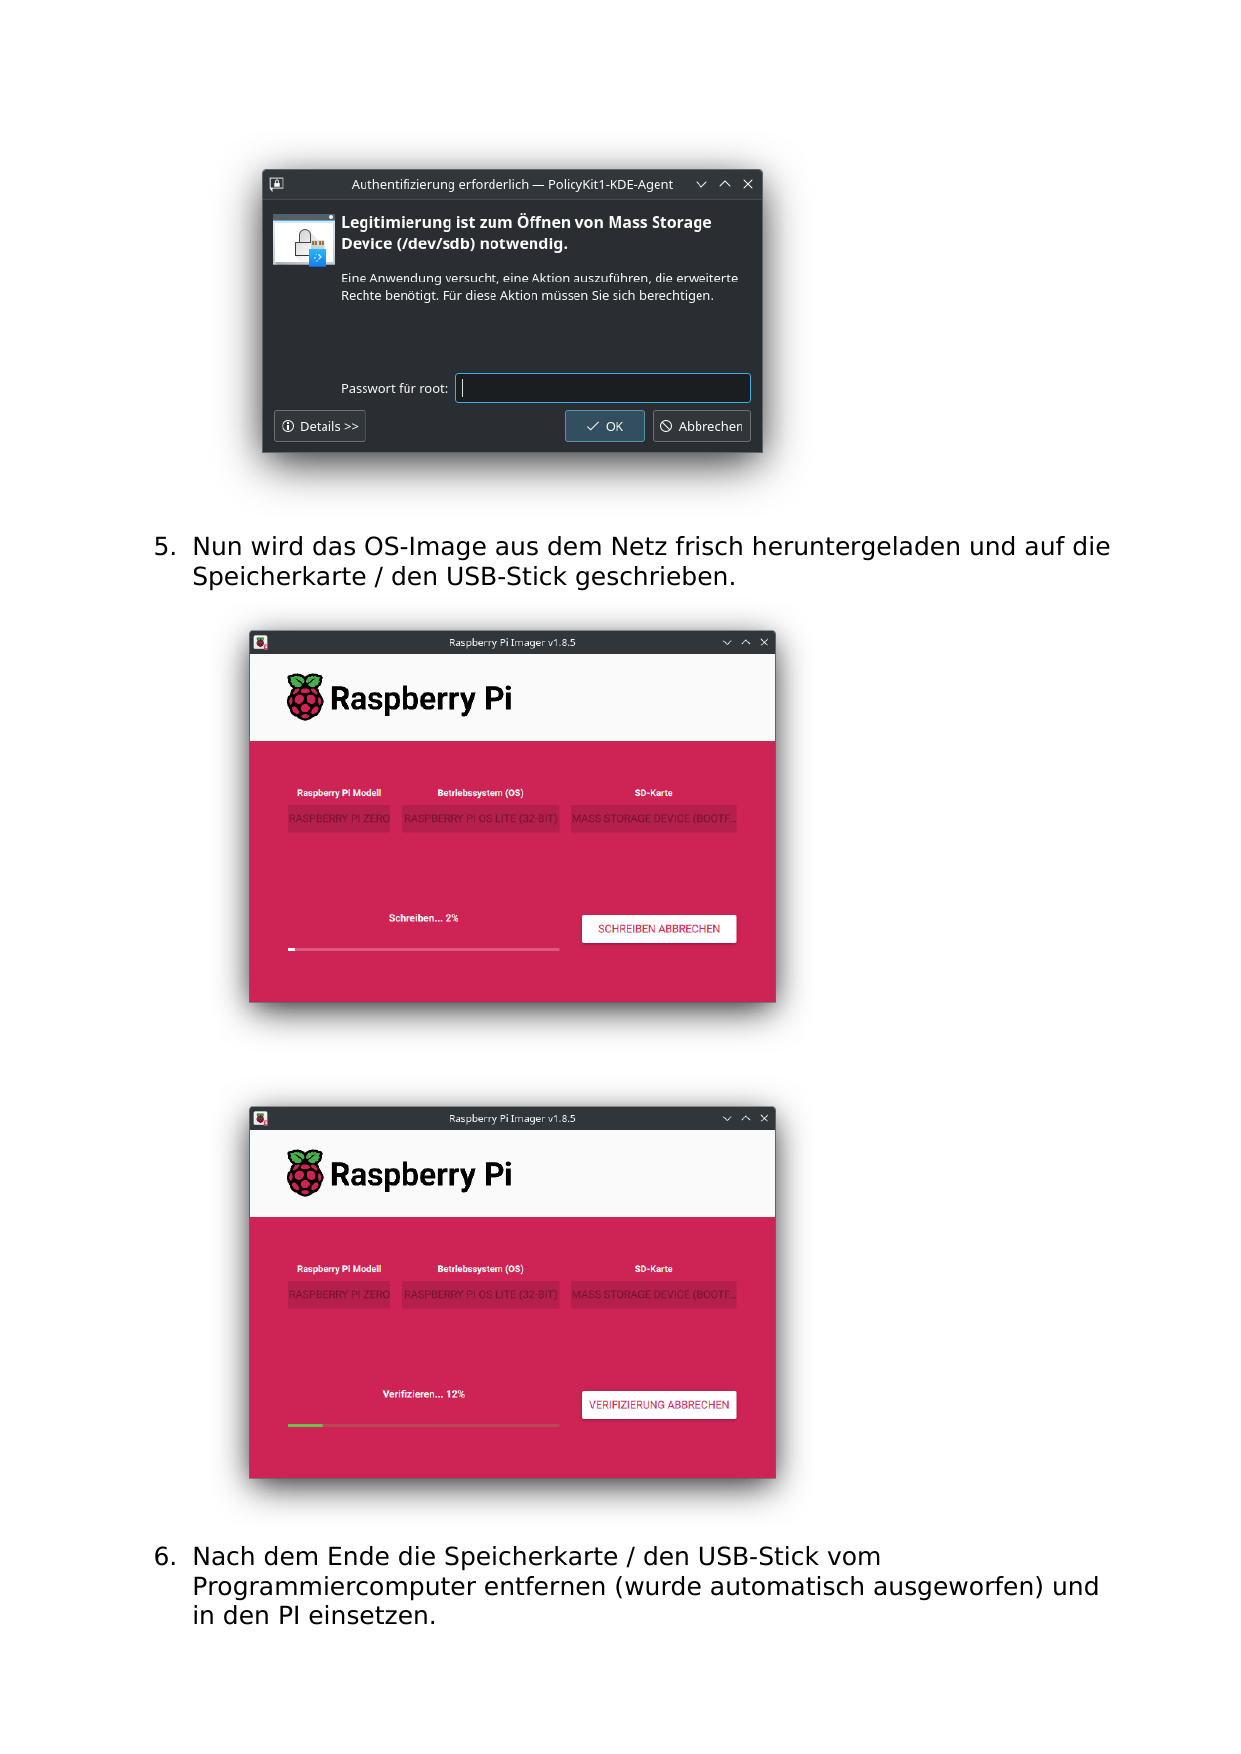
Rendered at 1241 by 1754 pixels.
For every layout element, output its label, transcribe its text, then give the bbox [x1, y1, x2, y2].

picture [200, 118, 825, 527]
list Nun wird das OS-Image aus dem Netz frisch heruntergeladen und auf die Speicherkarte / den USB-Stick geschrieben. [177, 533, 1122, 1543]
picture [200, 591, 825, 1061]
picture [200, 1066, 825, 1537]
list [177, 118, 1122, 533]
list Nach dem Ende die Speicherkarte / den USB-Stick vom Programmiercomputer entfernen (wurde automatisch ausgeworfen) und in den PI einsetzen. [177, 1543, 1122, 1630]
